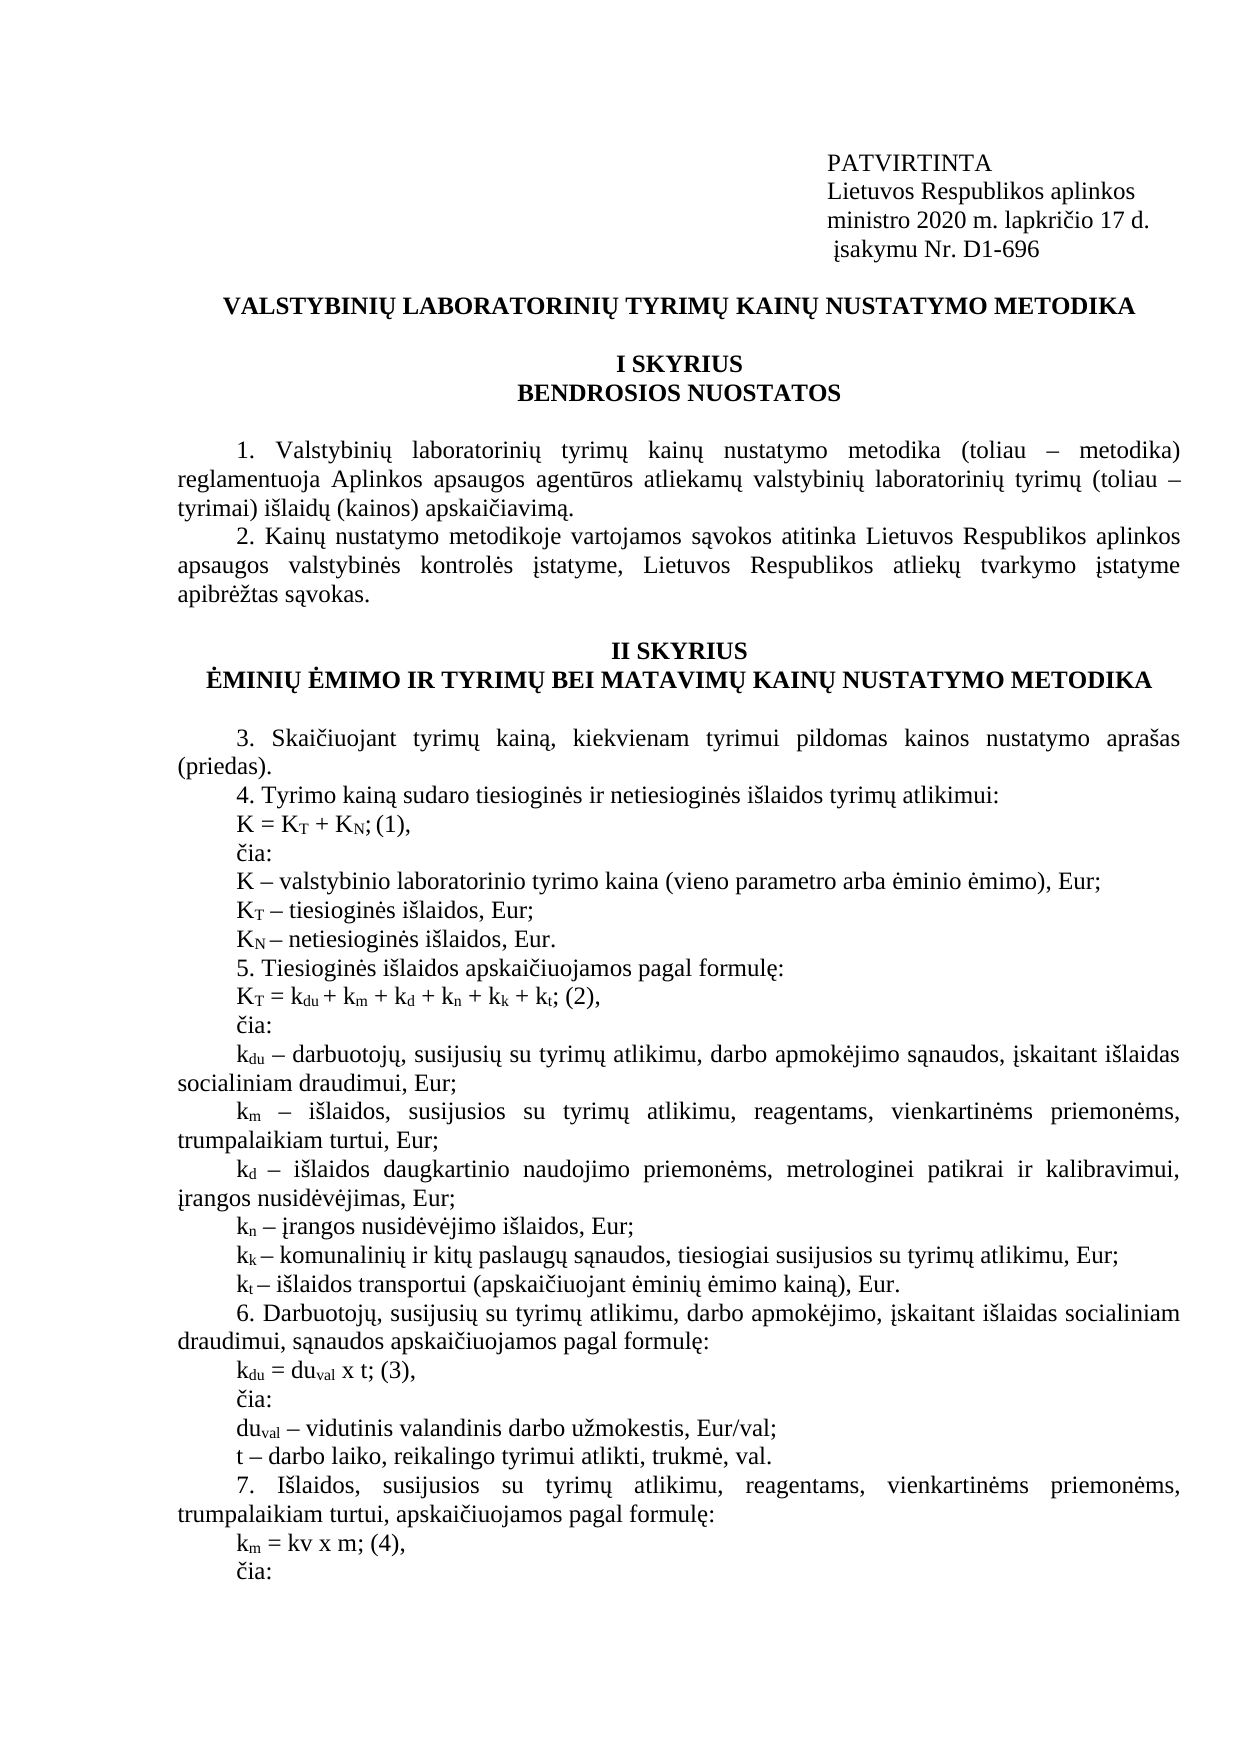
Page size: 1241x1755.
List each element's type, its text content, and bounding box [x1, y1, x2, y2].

text čia: [177, 1384, 1181, 1413]
text VALSTYBINIŲ LABORATORINIŲ TYRIMŲ KAINŲ NUSTATYMO METODIKA [177, 291, 1181, 320]
text kdu = duval x t; (3), [177, 1355, 1181, 1384]
text čia: [177, 1010, 1181, 1039]
text Lietuvos Respublikos aplinkos [827, 176, 1181, 205]
text km = kv x m; (4), [177, 1528, 1181, 1556]
text t – darbo laiko, reikalingo tyrimui atlikti, trukmė, val. [177, 1441, 1181, 1470]
text čia: [177, 1556, 1181, 1585]
text KN – netiesioginės išlaidos, Eur. [177, 924, 1181, 953]
text II SKYRIUS [177, 636, 1181, 665]
text ministro 2020 m. lapkričio 17 d. [827, 205, 1181, 234]
text I SKYRIUS [177, 349, 1181, 378]
text kk – komunalinių ir kitų paslaugų sąnaudos, tiesiogiai susijusios su tyrimų atlikimu, Eur; [177, 1240, 1181, 1269]
text ĖMINIŲ ĖMIMO IR TYRIMŲ BEI MATAVIMŲ KAINŲ NUSTATYMO METODIKA [177, 665, 1181, 694]
text 6. Darbuotojų, susijusių su tyrimų atlikimu, darbo apmokėjimo, įskaitant išlaidas socialiniam draudimui, sąnaudos apskaičiuojamos pagal formulę: [177, 1298, 1181, 1355]
text km – išlaidos, susijusios su tyrimų atlikimu, reagentams, vienkartinėms priemonėms, trumpalaikiam turtui, Eur; [177, 1096, 1181, 1154]
text PATVIRTINTA [827, 148, 1181, 176]
text 7. Išlaidos, susijusios su tyrimų atlikimu, reagentams, vienkartinėms priemonėms, trumpalaikiam turtui, apskaičiuojamos pagal formulę: [177, 1470, 1181, 1528]
text KT = kdu + km + kd + kn + kk + kt; (2), [177, 981, 1181, 1010]
text 2. Kainų nustatymo metodikoje vartojamos sąvokos atitinka Lietuvos Respublikos aplinkos apsaugos valstybinės kontrolės įstatyme, Lietuvos Respublikos atliekų tvarkymo įstatyme apibrėžtas sąvokas. [177, 521, 1181, 608]
text 1. Valstybinių laboratorinių tyrimų kainų nustatymo metodika (toliau – metodika) reglamentuoja Aplinkos apsaugos agentūros atliekamų valstybinių laboratorinių tyrimų (toliau – tyrimai) išlaidų (kainos) apskaičiavimą. [177, 435, 1181, 521]
text K – valstybinio laboratorinio tyrimo kaina (vieno parametro arba ėminio ėmimo), Eur; [177, 866, 1181, 895]
text kdu – darbuotojų, susijusių su tyrimų atlikimu, darbo apmokėjimo sąnaudos, įskaitant išlaidas socialiniam draudimui, Eur; [177, 1039, 1181, 1096]
text 4. Tyrimo kainą sudaro tiesioginės ir netiesioginės išlaidos tyrimų atlikimui: [177, 780, 1181, 809]
text kd – išlaidos daugkartinio naudojimo priemonėms, metrologinei patikrai ir kalibravimui, įrangos nusidėvėjimas, Eur; [177, 1154, 1181, 1211]
text KT – tiesioginės išlaidos, Eur; [177, 895, 1181, 924]
text įsakymu Nr. D1-696 [827, 234, 1181, 263]
text 5. Tiesioginės išlaidos apskaičiuojamos pagal formulę: [177, 953, 1181, 981]
text kt – išlaidos transportui (apskaičiuojant ėminių ėmimo kainą), Eur. [177, 1269, 1181, 1298]
text 3. Skaičiuojant tyrimų kainą, kiekvienam tyrimui pildomas kainos nustatymo aprašas (priedas). [177, 723, 1181, 780]
text kn – įrangos nusidėvėjimo išlaidos, Eur; [177, 1211, 1181, 1240]
text duval – vidutinis valandinis darbo užmokestis, Eur/val; [177, 1413, 1181, 1441]
text K = KT + KN; (1), [177, 809, 1181, 838]
text BENDROSIOS NUOSTATOS [177, 378, 1181, 406]
text čia: [177, 838, 1181, 866]
